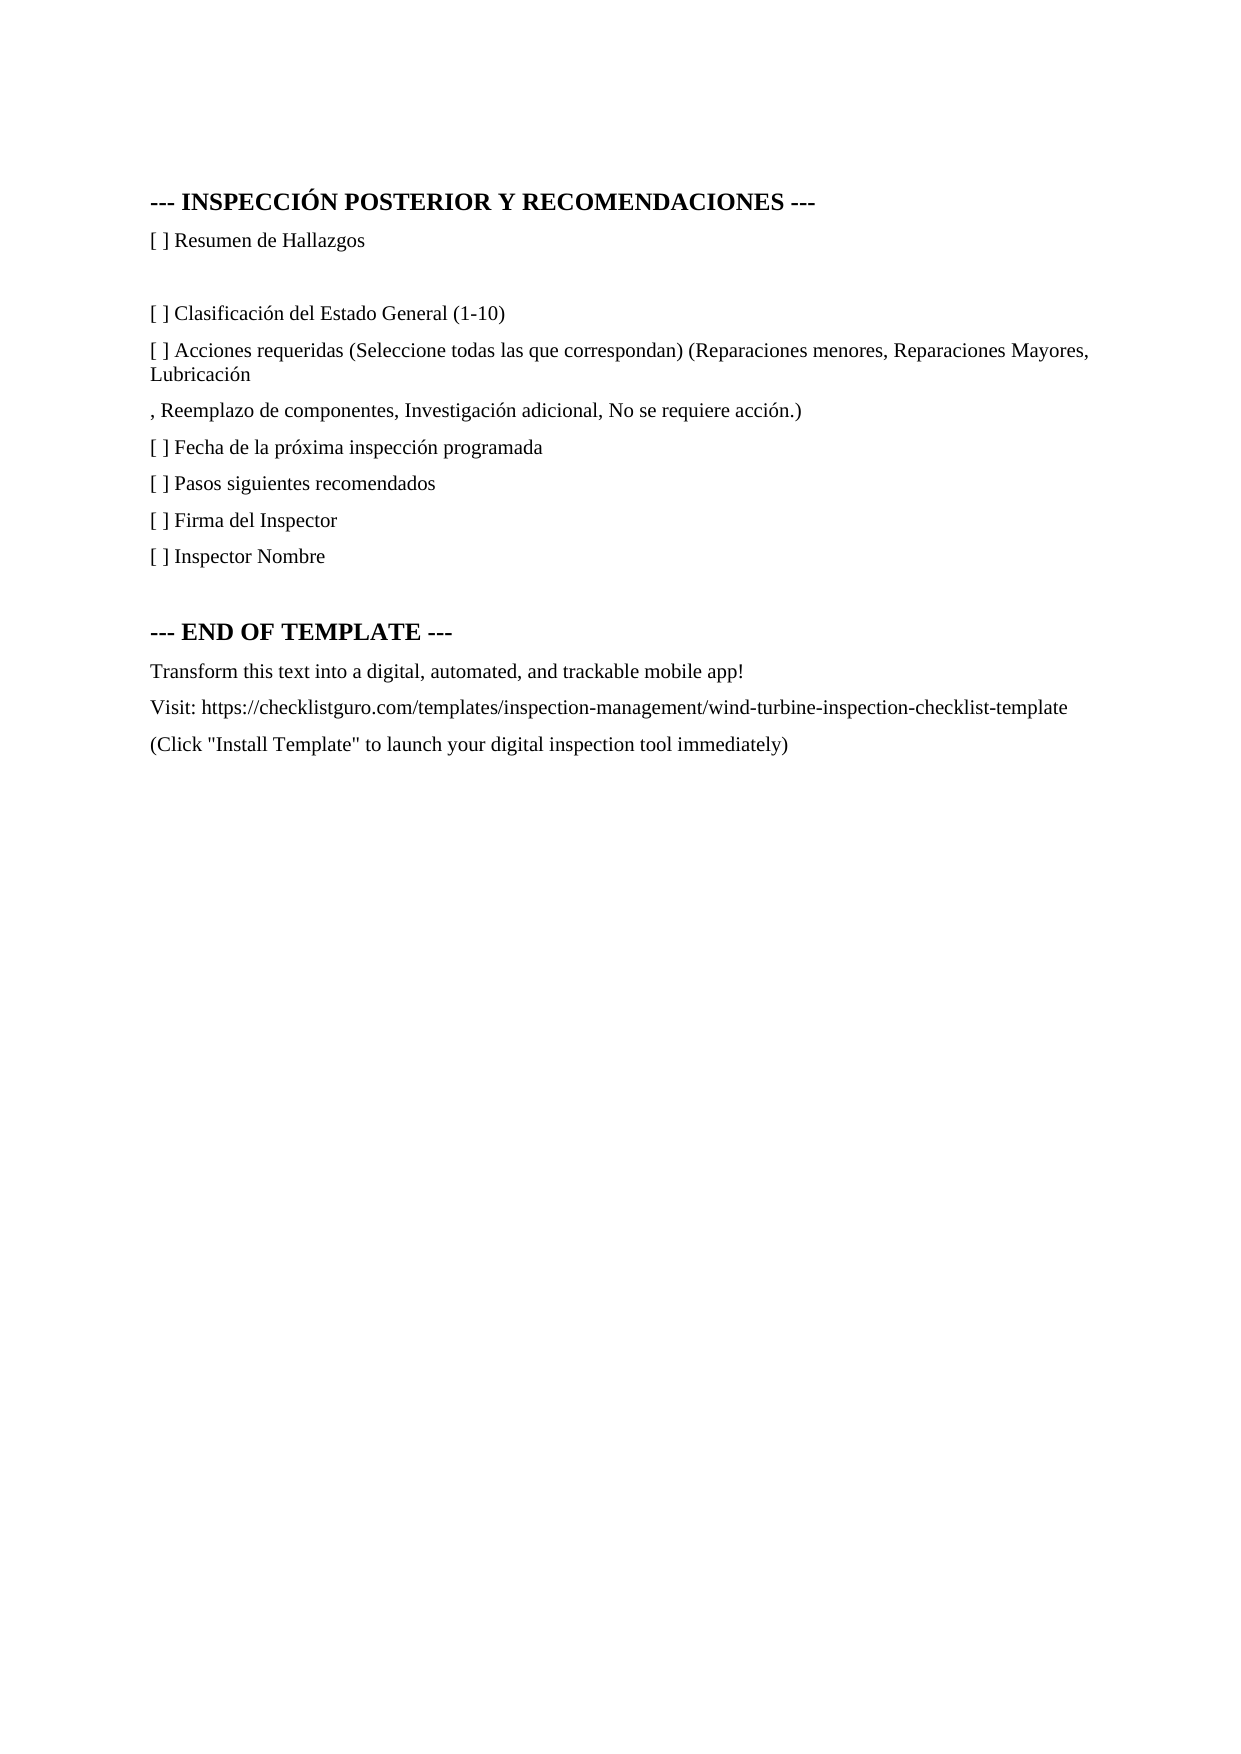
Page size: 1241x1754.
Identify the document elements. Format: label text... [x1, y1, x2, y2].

text [ ] Resumen de Hallazgos [150, 228, 1090, 252]
text [ ] Clasificación del Estado General (1-10) [150, 301, 1090, 325]
text [ ] Pasos siguientes recomendados [150, 471, 1090, 495]
text (Click "Install Template" to launch your digital inspection tool immediately) [150, 732, 1090, 756]
text Transform this text into a digital, automated, and trackable mobile app! [150, 659, 1090, 683]
text [ ] Acciones requeridas (Seleccione todas las que correspondan) (Reparaciones menores, Reparaciones Mayores, Lubricación [150, 337, 1090, 386]
text --- INSPECCIÓN POSTERIOR Y RECOMENDACIONES --- [150, 187, 1090, 215]
text [ ] Firma del Inspector [150, 508, 1090, 532]
text [ ] Inspector Nombre [150, 544, 1090, 568]
text --- END OF TEMPLATE --- [150, 617, 1090, 646]
text Visit: https://checklistguro.com/templates/inspection-management/wind-turbine-inspection-checklist-template [150, 695, 1090, 719]
text , Reemplazo de componentes, Investigación adicional, No se requiere acción.) [150, 398, 1090, 422]
text [ ] Fecha de la próxima inspección programada [150, 435, 1090, 459]
